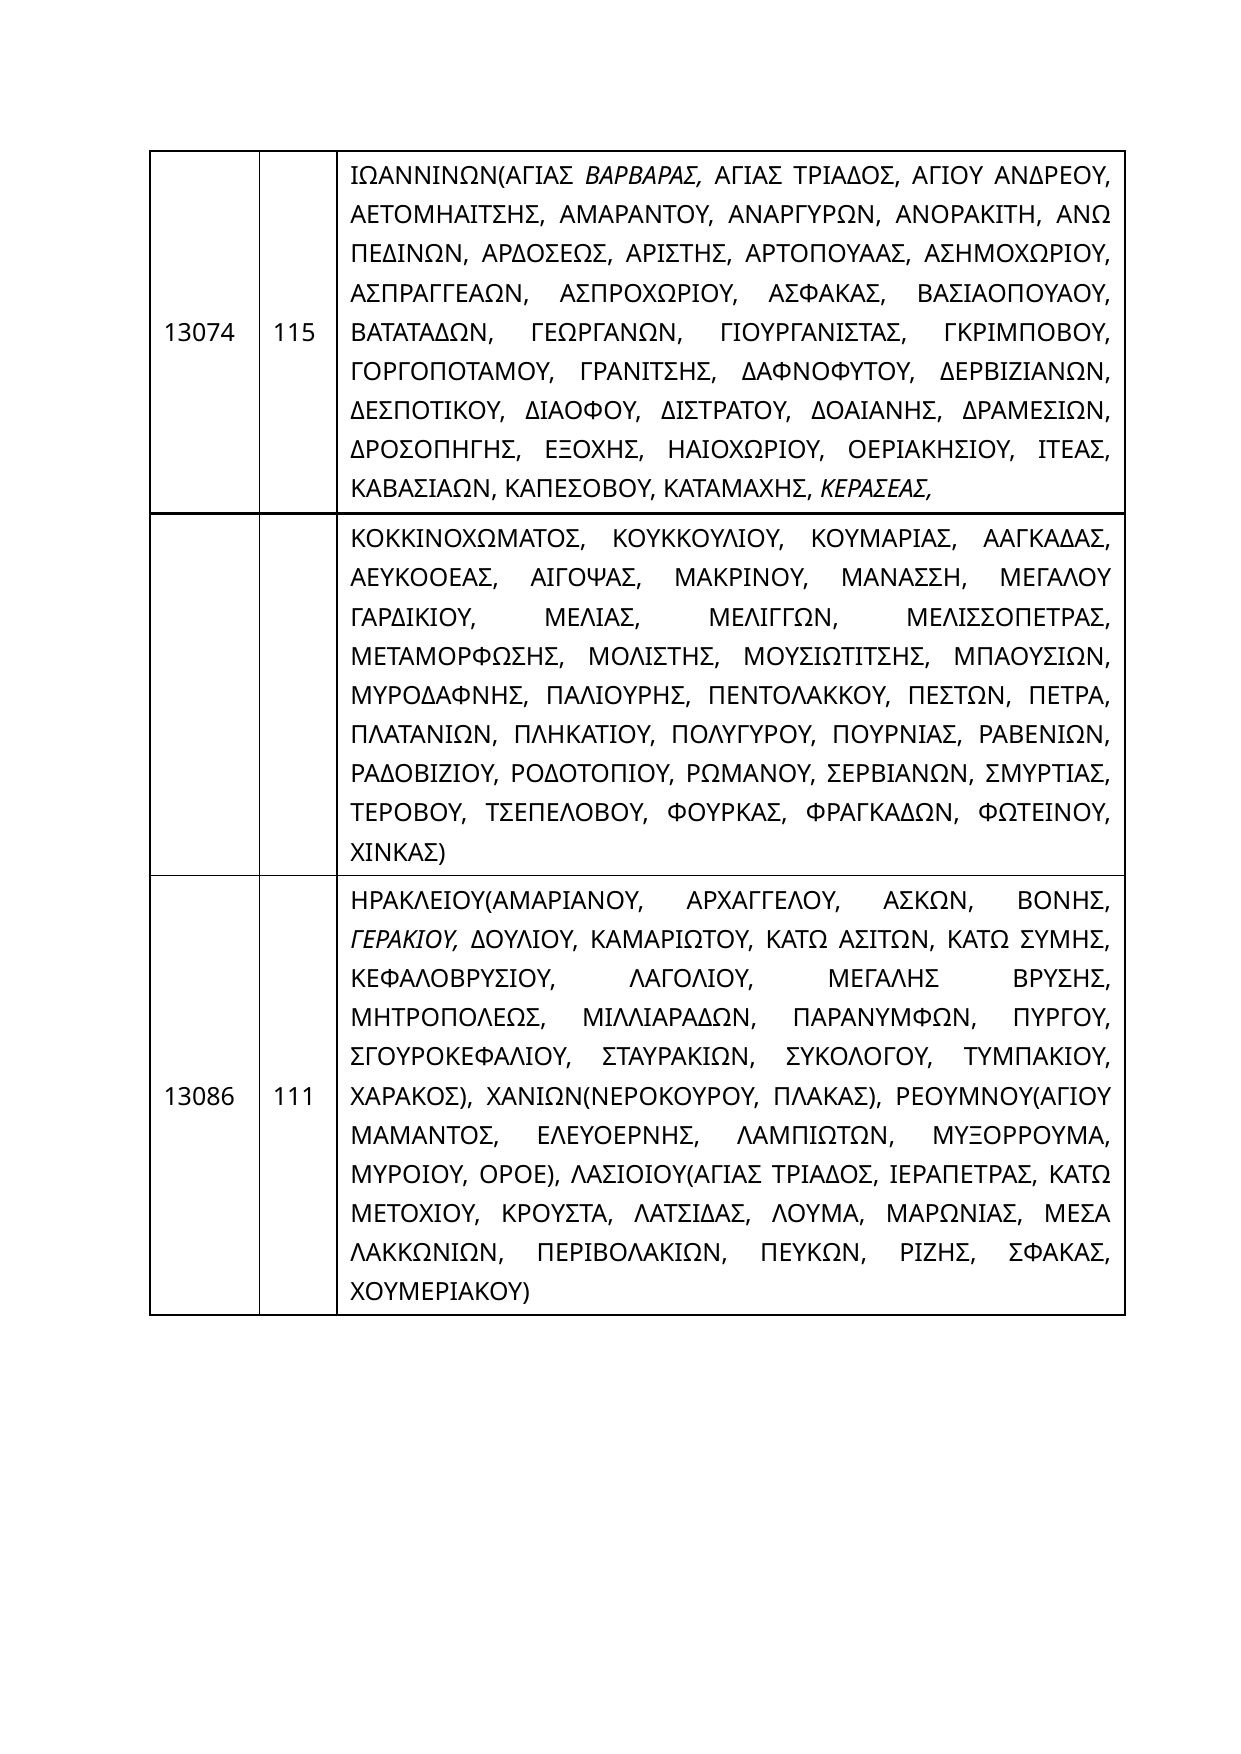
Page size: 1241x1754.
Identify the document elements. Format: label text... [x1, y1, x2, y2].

table_cell 13086 [151, 876, 259, 1314]
table_header [260, 515, 336, 874]
table_cell 111 [260, 876, 336, 1314]
table_header ΚΟΚΚΙΝΟΧΩΜΑΤΟΣ, ΚΟΥΚΚΟΥΛΙΟΥ, ΚΟΥΜΑΡΙΑΣ, ΑΑΓΚΑΔΑΣ, ΑΕΥΚΟΟΕΑΣ, ΑΙΓΟΨΑΣ, ΜΑΚΡΙΝΟΥ, ΜΑΝΑΣΣΗ, ΜΕΓΑΛΟΥ ΓΑΡΔΙΚΙΟΥ, ΜΕΛΙΑΣ, ΜΕΛΙΓΓΩΝ, ΜΕΛΙΣΣΟΠΕΤΡΑΣ, ΜΕΤΑΜΟΡΦΩΣΗΣ, ΜΟΛΙΣΤΗΣ, ΜΟΥΣΙΩΤΙΤΣΗΣ, ΜΠΑΟΥΣΙΩΝ, ΜΥΡΟΔΑΦΝΗΣ, ΠΑΛΙΟΥΡΗΣ, ΠΕΝΤΟΛΑΚΚΟΥ, ΠΕΣΤΩΝ, ΠΕΤΡΑ, ΠΛΑΤΑΝΙΩΝ, ΠΛΗΚΑΤΙΟΥ, ΠΟΛΥΓΥΡΟΥ, ΠΟΥΡΝΙΑΣ, ΡΑΒΕΝΙΩΝ, ΡΑΔΟΒΙΖΙΟΥ, ΡΟΔΟΤΟΠΙΟΥ, ΡΩΜΑΝΟΥ, ΣΕΡΒΙΑΝΩΝ, ΣΜΥΡΤΙΑΣ, ΤΕΡΟΒΟΥ, ΤΣΕΠΕΛΟΒΟΥ, ΦΟΥΡΚΑΣ, ΦΡΑΓΚΑΔΩΝ, ΦΩΤΕΙΝΟΥ, ΧΙΝΚΑΣ) [338, 515, 1124, 874]
table_cell ΗΡΑΚΛΕΙΟΥ(ΑΜΑΡΙΑΝΟΥ, ΑΡΧΑΓΓΕΛΟΥ, ΑΣΚΩΝ, ΒΟΝΗΣ, ΓΕΡΑΚΙΟΥ, ΔΟΥΛΙΟΥ, ΚΑΜΑΡΙΩΤΟΥ, ΚΑΤΩ ΑΣΙΤΩΝ, ΚΑΤΩ ΣΥΜΗΣ, ΚΕΦΑΛΟΒΡΥΣΙΟΥ, ΛΑΓΟΛΙΟΥ, ΜΕΓΑΛΗΣ ΒΡΥΣΗΣ, ΜΗΤΡΟΠΟΛΕΩΣ, ΜΙΛΛΙΑΡΑΔΩΝ, ΠΑΡΑΝΥΜΦΩΝ, ΠΥΡΓΟΥ, ΣΓΟΥΡΟΚΕΦΑΛΙΟΥ, ΣΤΑΥΡΑΚΙΩΝ, ΣΥΚΟΛΟΓΟΥ, ΤΥΜΠΑΚΙΟΥ, ΧΑΡΑΚΟΣ), ΧΑΝΙΩΝ(ΝΕΡΟΚΟΥΡΟΥ, ΠΛΑΚΑΣ), ΡΕΟΥΜΝΟΥ(ΑΓΙΟΥ ΜΑΜΑΝΤΟΣ, ΕΛΕΥΟΕΡΝΗΣ, ΛΑΜΠΙΩΤΩΝ, ΜΥΞΟΡΡΟΥΜΑ, ΜΥΡΟΙΟΥ, ΟΡΟΕ), ΛΑΣΙΟΙΟΥ(ΑΓΙΑΣ ΤΡΙΑΔΟΣ, ΙΕΡΑΠΕΤΡΑΣ, ΚΑΤΩ ΜΕΤΟΧΙΟΥ, ΚΡΟΥΣΤΑ, ΛΑΤΣΙΔΑΣ, ΛΟΥΜΑ, ΜΑΡΩΝΙΑΣ, ΜΕΣΑ ΛΑΚΚΩΝΙΩΝ, ΠΕΡΙΒΟΛΑΚΙΩΝ, ΠΕΥΚΩΝ, ΡΙΖΗΣ, ΣΦΑΚΑΣ, ΧΟΥΜΕΡΙΑΚΟΥ) [338, 876, 1124, 1314]
table_header [151, 515, 259, 874]
table_cell ΙΩΑΝΝΙΝΩΝ(ΑΓΙΑΣ ΒΑΡΒΑΡΑΣ, ΑΓΙΑΣ ΤΡΙΑΔΟΣ, ΑΓΙΟΥ ΑΝΔΡΕΟΥ, ΑΕΤΟΜΗΑΙΤΣΗΣ, ΑΜΑΡΑΝΤΟΥ, ΑΝΑΡΓΥΡΩΝ, ΑΝΟΡΑΚΙΤΗ, ΑΝΩ ΠΕΔΙΝΩΝ, ΑΡΔΟΣΕΩΣ, ΑΡΙΣΤΗΣ, ΑΡΤΟΠΟΥΑΑΣ, ΑΣΗΜΟΧΩΡΙΟΥ, ΑΣΠΡΑΓΓΕΑΩΝ, ΑΣΠΡΟΧΩΡΙΟΥ, ΑΣΦΑΚΑΣ, ΒΑΣΙΑΟΠΟΥΑΟΥ, ΒΑΤΑΤΑΔΩΝ, ΓΕΩΡΓΑΝΩΝ, ΓΙΟΥΡΓΑΝΙΣΤΑΣ, ΓΚΡΙΜΠΟΒΟΥ, ΓΟΡΓΟΠΟΤΑΜΟΥ, ΓΡΑΝΙΤΣΗΣ, ΔΑΦΝΟΦΥΤΟΥ, ΔΕΡΒΙΖΙΑΝΩΝ, ΔΕΣΠΟΤΙΚΟΥ, ΔΙΑΟΦΟΥ, ΔΙΣΤΡΑΤΟΥ, ΔΟΑΙΑΝΗΣ, ΔΡΑΜΕΣΙΩΝ, ΔΡΟΣΟΠΗΓΗΣ, ΕΞΟΧΗΣ, ΗΑΙΟΧΩΡΙΟΥ, ΟΕΡΙΑΚΗΣΙΟΥ, ΙΤΕΑΣ, ΚΑΒΑΣΙΑΩΝ, ΚΑΠΕΣΟΒΟΥ, ΚΑΤΑΜΑΧΗΣ, ΚΕΡΑΣΕΑΣ, [338, 152, 1124, 511]
table_cell 115 [260, 152, 336, 511]
table_cell 13074 [151, 152, 259, 511]
